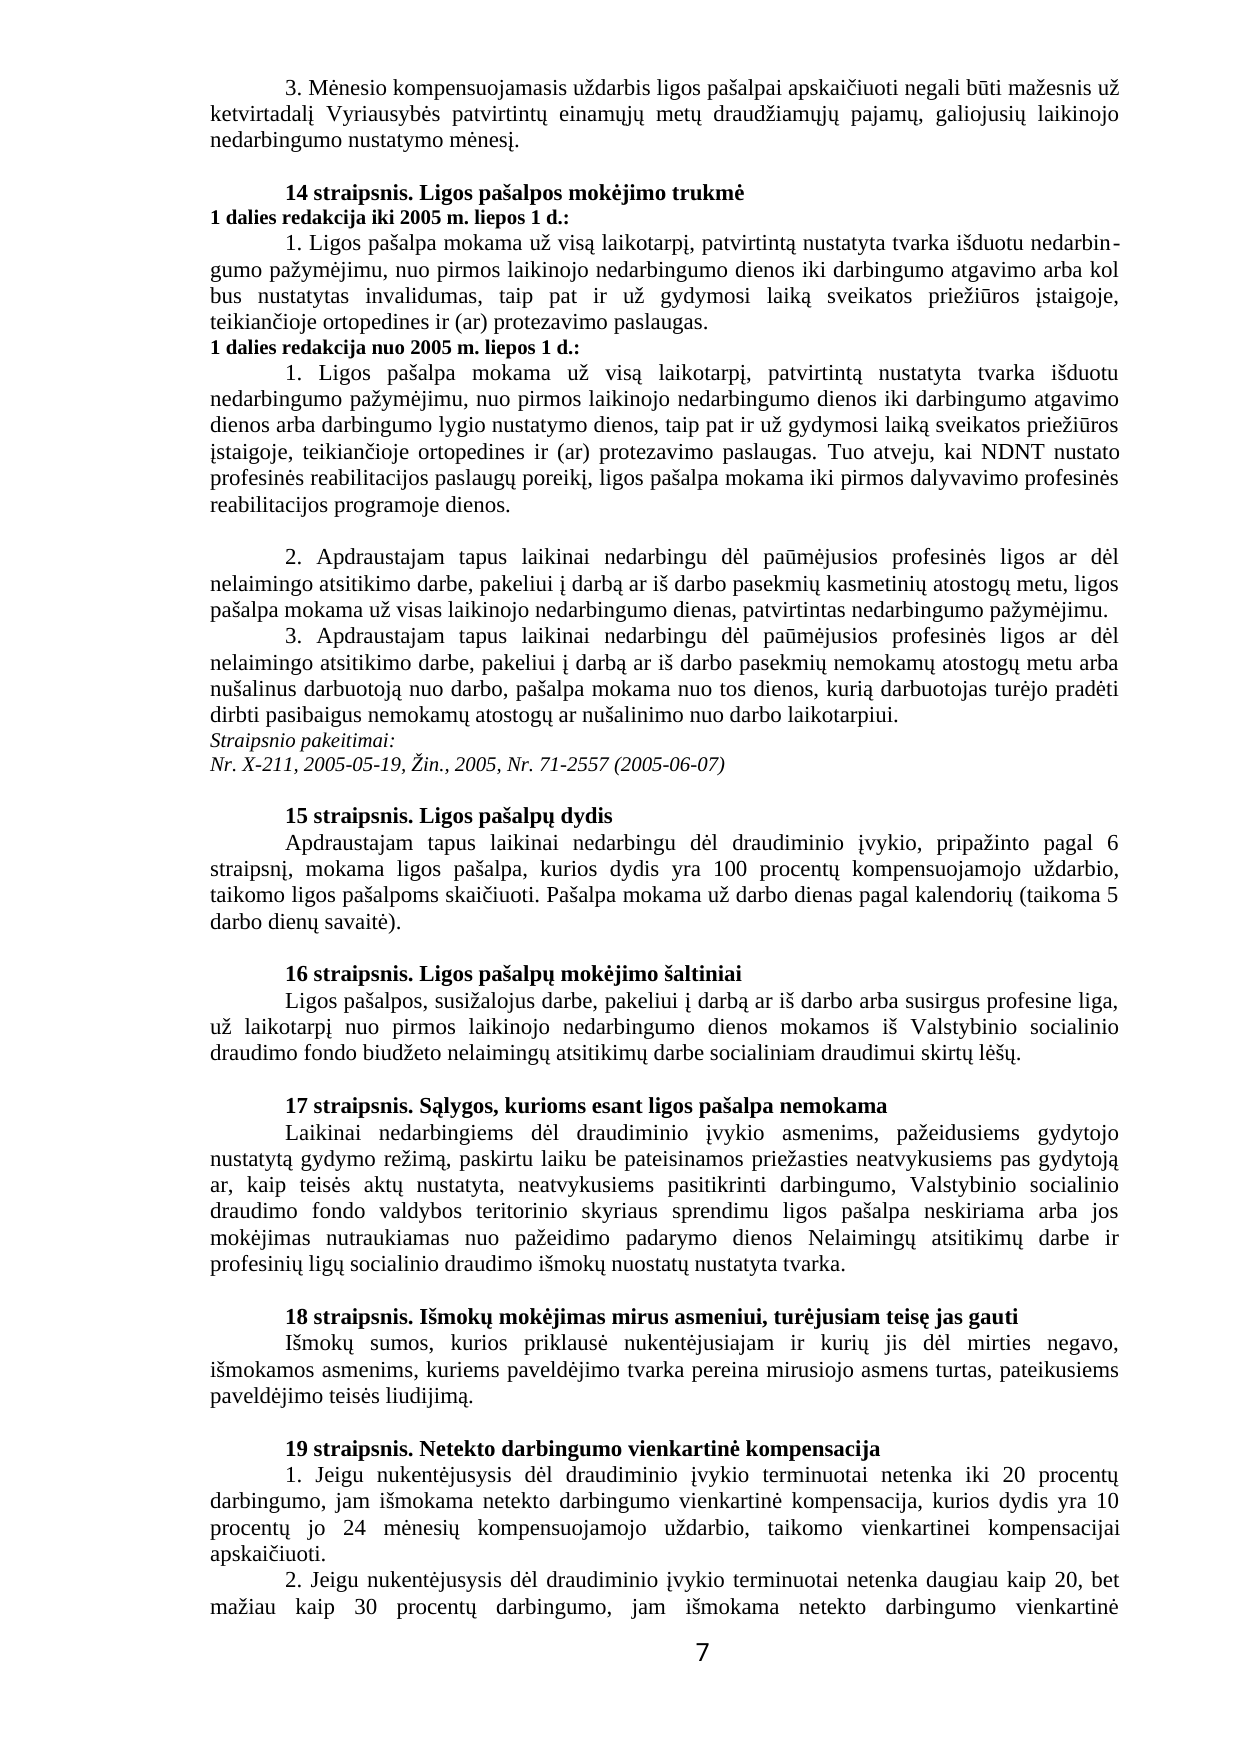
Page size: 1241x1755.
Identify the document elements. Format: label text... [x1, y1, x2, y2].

text 2. Apdraustajam tapus laikinai nedarbingu dėl paūmėjusios profesinės ligos ar dėl nelaimingo atsitikimo darbe, pakeliui į darbą ar iš darbo pasekmių kasmetinių atostogų metu, ligos pašalpa mokama už visas laikinojo nedarbingumo dienas, patvirtintas nedarbingumo pažymėjimu. [210, 543, 1120, 622]
text Išmokų sumos, kurios priklausė nukentėjusiajam ir kurių jis dėl mirties negavo, išmokamos asmenims, kuriems paveldėjimo tvarka pereina mirusiojo asmens turtas, pateikusiems paveldėjimo teisės liudijimą. [210, 1329, 1120, 1408]
text 19 straipsnis. Netekto darbingumo vienkartinė kompensacija [210, 1435, 1120, 1461]
text Laikinai nedarbingiems dėl draudiminio įvykio asmenims, pažeidusiems gydytojo nustatytą gydymo režimą, paskirtu laiku be pateisinamos priežasties neatvykusiems pas gydytoją ar, kaip teisės aktų nustatyta, neatvykusiems pasitikrinti darbingumo, Valstybinio socialinio draudimo fondo valdybos teritorinio skyriaus sprendimu ligos pašalpa neskiriama arba jos mokėjimas nutraukiamas nuo pažeidimo padarymo dienos Nelaimingų atsitikimų darbe ir profesinių ligų socialinio draudimo išmokų nuostatų nustatyta tvarka. [210, 1118, 1120, 1277]
text 1. Ligos pašalpa mokama už visą laikotarpį, patvirtintą nustatyta tvarka išduotu nedarbingumo pažymėjimu, nuo pirmos laikinojo nedarbingumo dienos iki darbingumo atgavimo dienos arba darbingumo lygio nustatymo dienos, taip pat ir už gydymosi laiką sveikatos priežiūros įstaigoje, teikiančioje ortopedines ir (ar) protezavimo paslaugas. Tuo atveju, kai NDNT nustato profesinės reabilitacijos paslaugų poreikį, ligos pašalpa mokama iki pirmos dalyvavimo profesinės reabilitacijos programoje dienos. [210, 359, 1120, 517]
text 1. Jeigu nukentėjusysis dėl draudiminio įvykio terminuotai netenka iki 20 procentų darbingumo, jam išmokama netekto darbingumo vienkartinė kompensacija, kurios dydis yra 10 procentų jo 24 mėnesių kompensuojamojo uždarbio, taikomo vienkartinei kompensacijai apskaičiuoti. [210, 1461, 1120, 1567]
text 3. Apdraustajam tapus laikinai nedarbingu dėl paūmėjusios profesinės ligos ar dėl nelaimingo atsitikimo darbe, pakeliui į darbą ar iš darbo pasekmių nemokamų atostogų metu arba nušalinus darbuotoją nuo darbo, pašalpa mokama nuo tos dienos, kurią darbuotojas turėjo pradėti dirbti pasibaigus nemokamų atostogų ar nušalinimo nuo darbo laikotarpiui. [210, 622, 1120, 728]
text 18 straipsnis. Išmokų mokėjimas mirus asmeniui, turėjusiam teisę jas gauti [210, 1303, 1120, 1329]
text 3. Mėnesio kompensuojamasis uždarbis ligos pašalpai apskaičiuoti negali būti mažesnis už ketvirtadalį Vyriausybės patvirtintų einamųjų metų draudžiamųjų pajamų, galiojusių laikinojo nedarbingumo nustatymo mėnesį. [210, 73, 1120, 153]
text Apdraustajam tapus laikinai nedarbingu dėl draudiminio įvykio, pripažinto pagal 6 straipsnį, mokama ligos pašalpa, kurios dydis yra 100 procentų kompensuojamojo uždarbio, taikomo ligos pašalpoms skaičiuoti. Pašalpa mokama už darbo dienas pagal kalendorių (taikoma 5 darbo dienų savaitė). [210, 829, 1120, 934]
text 1 dalies redakcija nuo 2005 m. liepos 1 d.: [210, 335, 1120, 359]
text Straipsnio pakeitimai: [210, 728, 1120, 752]
text 15 straipsnis. Ligos pašalpų dydis [210, 802, 1120, 829]
text 14 straipsnis. Ligos pašalpos mokėjimo trukmė [210, 179, 1120, 205]
text Nr. X-211, 2005-05-19, Žin., 2005, Nr. 71-2557 (2005-06-07) [210, 752, 1120, 776]
text 1. Ligos pašalpa mokama už visą laikotarpį, patvirtintą nustatyta tvarka išduotu nedarbin­gumo pažymėjimu, nuo pirmos laikinojo nedarbingumo dienos iki darbingumo atgavimo arba kol bus nustatytas invalidumas, taip pat ir už gydymosi laiką sveikatos priežiūros įstaigoje, teikiančioje ortopedines ir (ar) protezavimo paslaugas. [210, 229, 1120, 335]
text Ligos pašalpos, susižalojus darbe, pakeliui į darbą ar iš darbo arba susirgus profesine liga, už laikotarpį nuo pirmos laikinojo nedarbingumo dienos mokamos iš Valstybinio socialinio draudimo fondo biudžeto nelaimingų atsitikimų darbe socialiniam draudimui skirtų lėšų. [210, 987, 1120, 1066]
text 16 straipsnis. Ligos pašalpų mokėjimo šaltiniai [210, 960, 1120, 987]
text 2. Jeigu nukentėjusysis dėl draudiminio įvykio terminuotai netenka daugiau kaip 20, bet mažiau kaip 30 procentų darbingumo, jam išmokama netekto darbingumo vienkartinė [210, 1567, 1120, 1619]
text 1 dalies redakcija iki 2005 m. liepos 1 d.: [210, 205, 1120, 229]
text 17 straipsnis. Sąlygos, kurioms esant ligos pašalpa nemokama [210, 1092, 1120, 1118]
